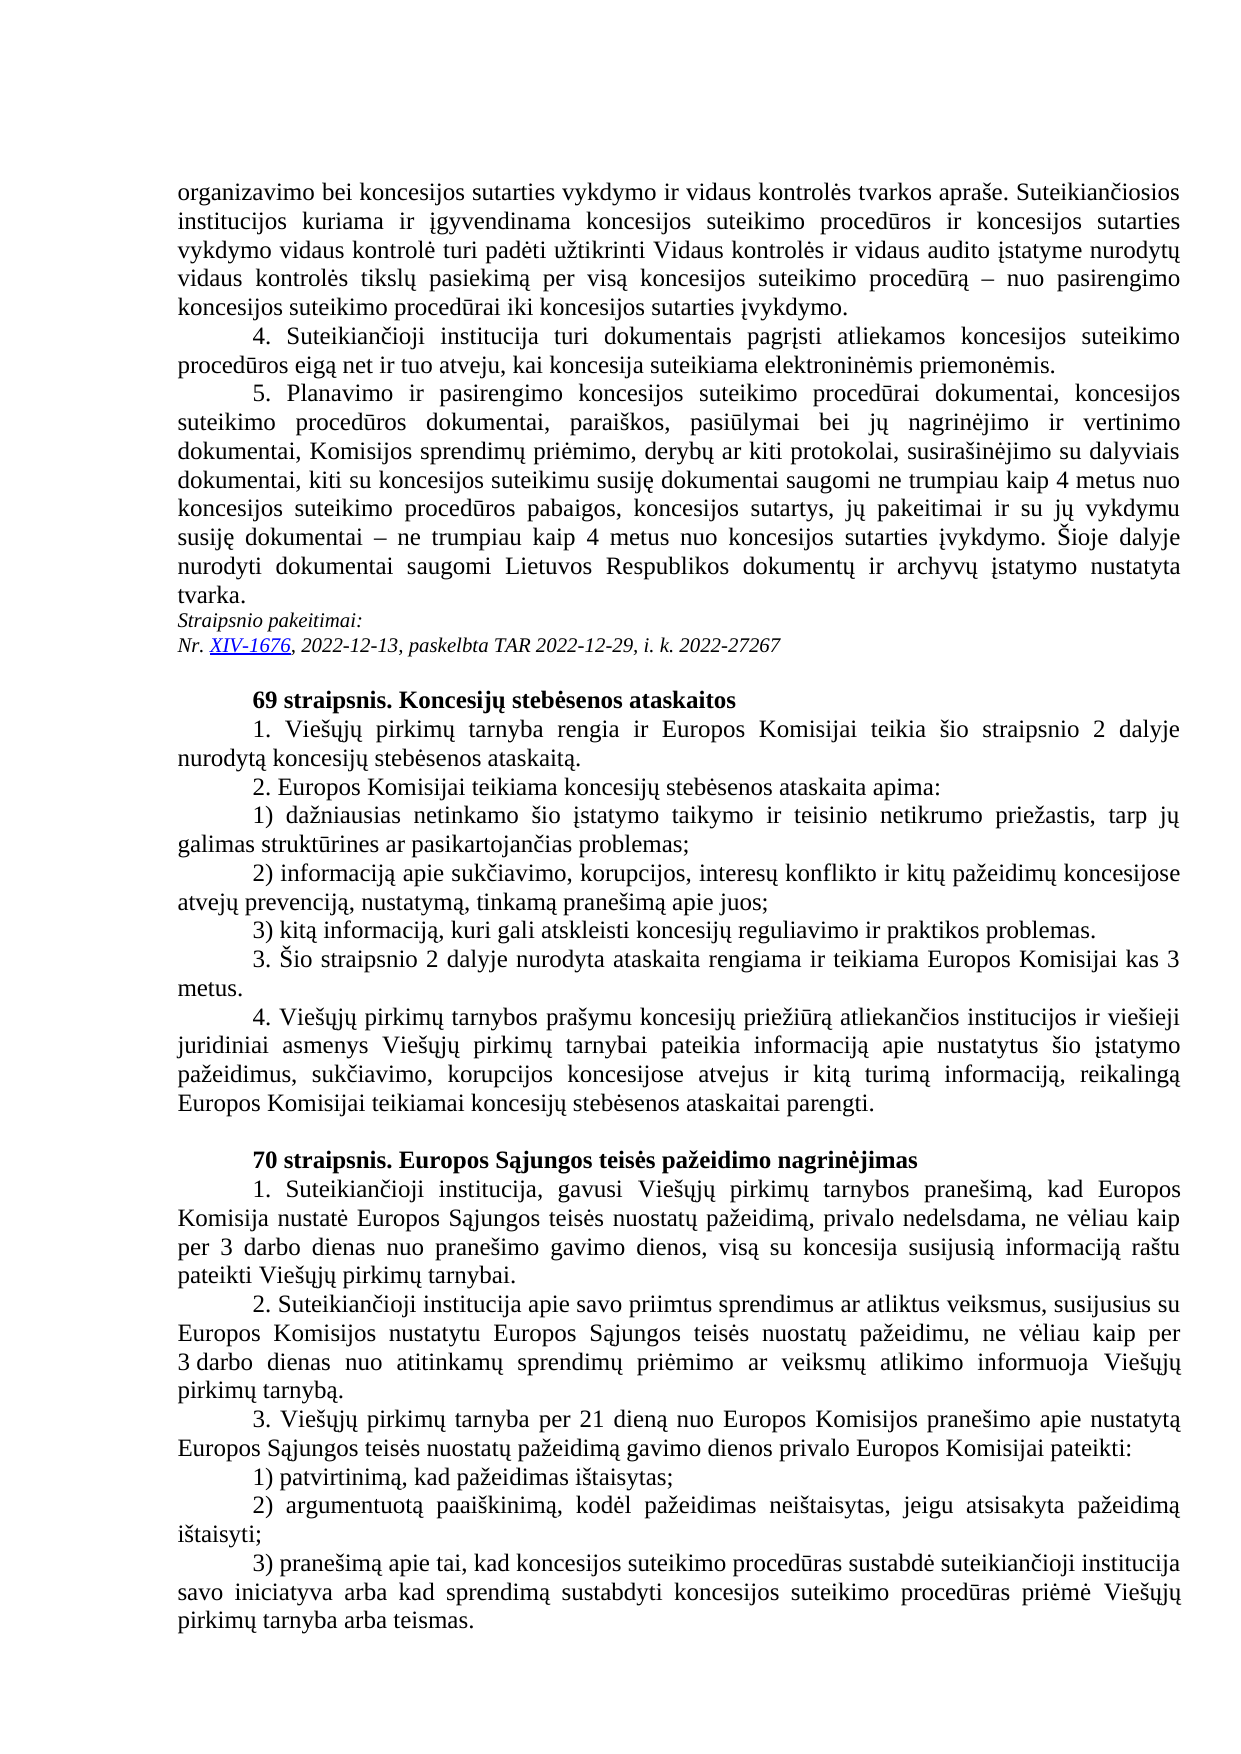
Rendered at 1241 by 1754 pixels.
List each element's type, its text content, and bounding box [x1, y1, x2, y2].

text 3) pranešimą apie tai, kad koncesijos suteikimo procedūras sustabdė suteikiančioji institucija savo iniciatyva arba kad sprendimą sustabdyti koncesijos suteikimo procedūras priėmė Viešųjų pirkimų tarnyba arba teismas. [177, 1548, 1181, 1634]
text 1. Viešųjų pirkimų tarnyba rengia ir Europos Komisijai teikia šio straipsnio 2 dalyje nurodytą koncesijų stebėsenos ataskaitą. [177, 714, 1181, 772]
text 2. Europos Komisijai teikiama koncesijų stebėsenos ataskaita apima: [177, 772, 1181, 800]
text 5. Planavimo ir pasirengimo koncesijos suteikimo procedūrai dokumentai, koncesijos suteikimo procedūros dokumentai, paraiškos, pasiūlymai bei jų nagrinėjimo ir vertinimo dokumentai, Komisijos sprendimų priėmimo, derybų ar kiti protokolai, susirašinėjimo su dalyviais dokumentai, kiti su koncesijos suteikimu susiję dokumentai saugomi ne trumpiau kaip 4 metus nuo koncesijos suteikimo procedūros pabaigos, koncesijos sutartys, jų pakeitimai ir su jų vykdymu susiję dokumentai – ne trumpiau kaip 4 metus nuo koncesijos sutarties įvykdymo. Šioje dalyje nurodyti dokumentai saugomi Lietuvos Respublikos dokumentų ir archyvų įstatymo nustatyta tvarka. [177, 378, 1181, 608]
text 2. Suteikiančioji institucija apie savo priimtus sprendimus ar atliktus veiksmus, susijusius su Europos Komisijos nustatytu Europos Sąjungos teisės nuostatų pažeidimu, ne vėliau kaip per 3 darbo dienas nuo atitinkamų sprendimų priėmimo ar veiksmų atlikimo informuoja Viešųjų pirkimų tarnybą. [177, 1289, 1181, 1404]
text Straipsnio pakeitimai: [177, 608, 1181, 632]
text 1. Suteikiančioji institucija, gavusi Viešųjų pirkimų tarnybos pranešimą, kad Europos Komisija nustatė Europos Sąjungos teisės nuostatų pažeidimą, privalo nedelsdama, ne vėliau kaip per 3 darbo dienas nuo pranešimo gavimo dienos, visą su koncesija susijusią informaciją raštu pateikti Viešųjų pirkimų tarnybai. [177, 1174, 1181, 1289]
text 69 straipsnis. Koncesijų stebėsenos ataskaitos [177, 685, 1181, 714]
text 3. Šio straipsnio 2 dalyje nurodyta ataskaita rengiama ir teikiama Europos Komisijai kas 3 metus. [177, 944, 1181, 1002]
text organizavimo bei koncesijos sutarties vykdymo ir vidaus kontrolės tvarkos apraše. Suteikiančiosios institucijos kuriama ir įgyvendinama koncesijos suteikimo procedūros ir koncesijos sutarties vykdymo vidaus kontrolė turi padėti užtikrinti Vidaus kontrolės ir vidaus audito įstatyme nurodytų vidaus kontrolės tikslų pasiekimą per visą koncesijos suteikimo procedūrą – nuo pasirengimo koncesijos suteikimo procedūrai iki koncesijos sutarties įvykdymo. [177, 177, 1181, 321]
text 70 straipsnis. Europos Sąjungos teisės pažeidimo nagrinėjimas [177, 1145, 1181, 1174]
text 4. Suteikiančioji institucija turi dokumentais pagrįsti atliekamos koncesijos suteikimo procedūros eigą net ir tuo atveju, kai koncesija suteikiama elektroninėmis priemonėmis. [177, 321, 1181, 378]
text 1) patvirtinimą, kad pažeidimas ištaisytas; [177, 1462, 1181, 1490]
text Nr. XIV-1676, 2022-12-13, paskelbta TAR 2022-12-29, i. k. 2022-27267 [177, 632, 1181, 657]
text 3. Viešųjų pirkimų tarnyba per 21 dieną nuo Europos Komisijos pranešimo apie nustatytą Europos Sąjungos teisės nuostatų pažeidimą gavimo dienos privalo Europos Komisijai pateikti: [177, 1404, 1181, 1462]
text 1) dažniausias netinkamo šio įstatymo taikymo ir teisinio netikrumo priežastis, tarp jų galimas struktūrines ar pasikartojančias problemas; [177, 800, 1181, 858]
text 4. Viešųjų pirkimų tarnybos prašymu koncesijų priežiūrą atliekančios institucijos ir viešieji juridiniai asmenys Viešųjų pirkimų tarnybai pateikia informaciją apie nustatytus šio įstatymo pažeidimus, sukčiavimo, korupcijos koncesijose atvejus ir kitą turimą informaciją, reikalingą Europos Komisijai teikiamai koncesijų stebėsenos ataskaitai parengti. [177, 1002, 1181, 1117]
text 3) kitą informaciją, kuri gali atskleisti koncesijų reguliavimo ir praktikos problemas. [177, 915, 1181, 944]
text 2) argumentuotą paaiškinimą, kodėl pažeidimas neištaisytas, jeigu atsisakyta pažeidimą ištaisyti; [177, 1490, 1181, 1548]
text 2) informaciją apie sukčiavimo, korupcijos, interesų konflikto ir kitų pažeidimų koncesijose atvejų prevenciją, nustatymą, tinkamą pranešimą apie juos; [177, 858, 1181, 915]
